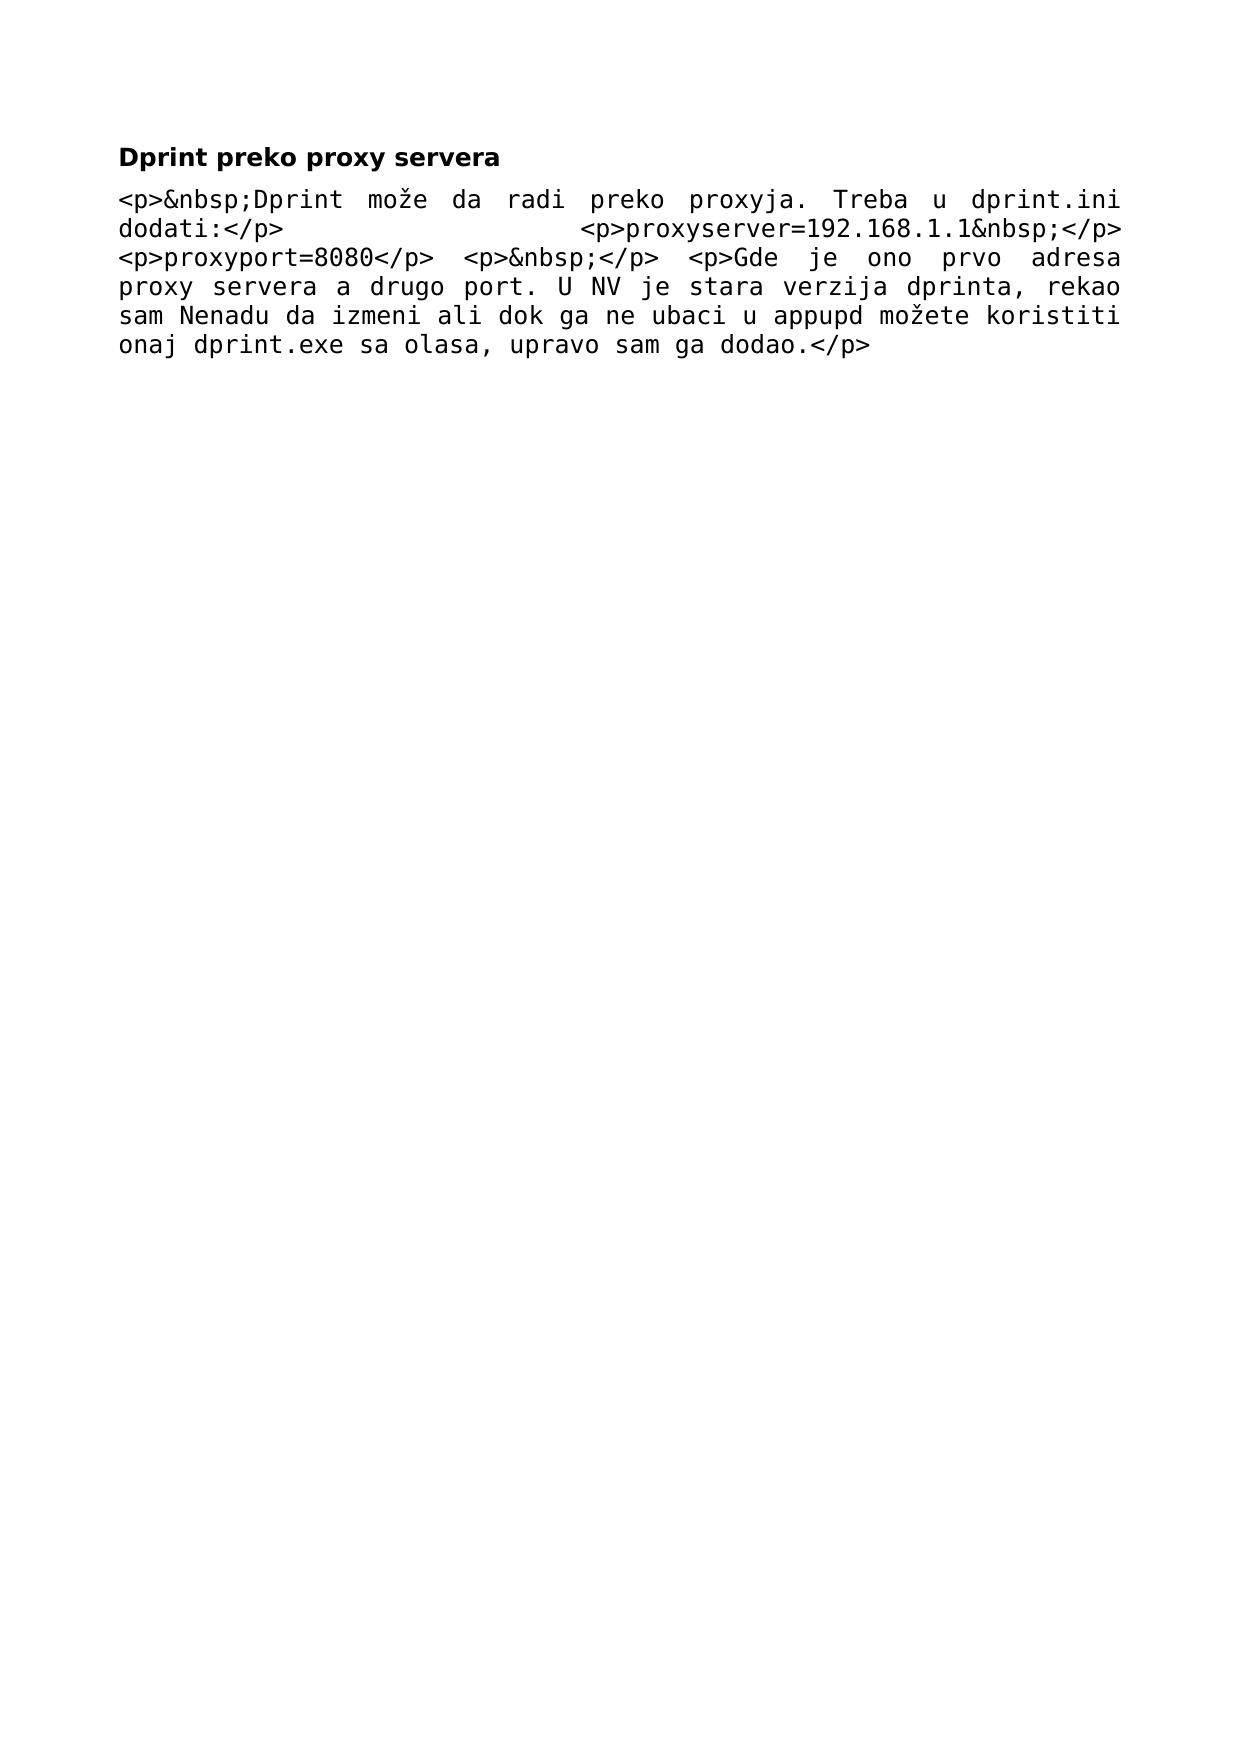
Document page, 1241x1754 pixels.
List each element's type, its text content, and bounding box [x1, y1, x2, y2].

subtitle Dprint preko proxy servera [118, 143, 1122, 172]
text <p>&nbsp;Dprint može da radi preko proxyja. Treba u dprint.ini dodati:</p> <p>proxyserver=192.168.1.1&nbsp;</p> <p>proxyport=8080</p> <p>&nbsp;</p> <p>Gde je ono prvo adresa proxy servera a drugo port. U NV je stara verzija dprinta, rekao sam Nenadu da izmeni ali dok ga ne ubaci u appupd možete koristiti onaj dprint.exe sa olasa, upravo sam ga dodao.</p> [118, 185, 1122, 360]
